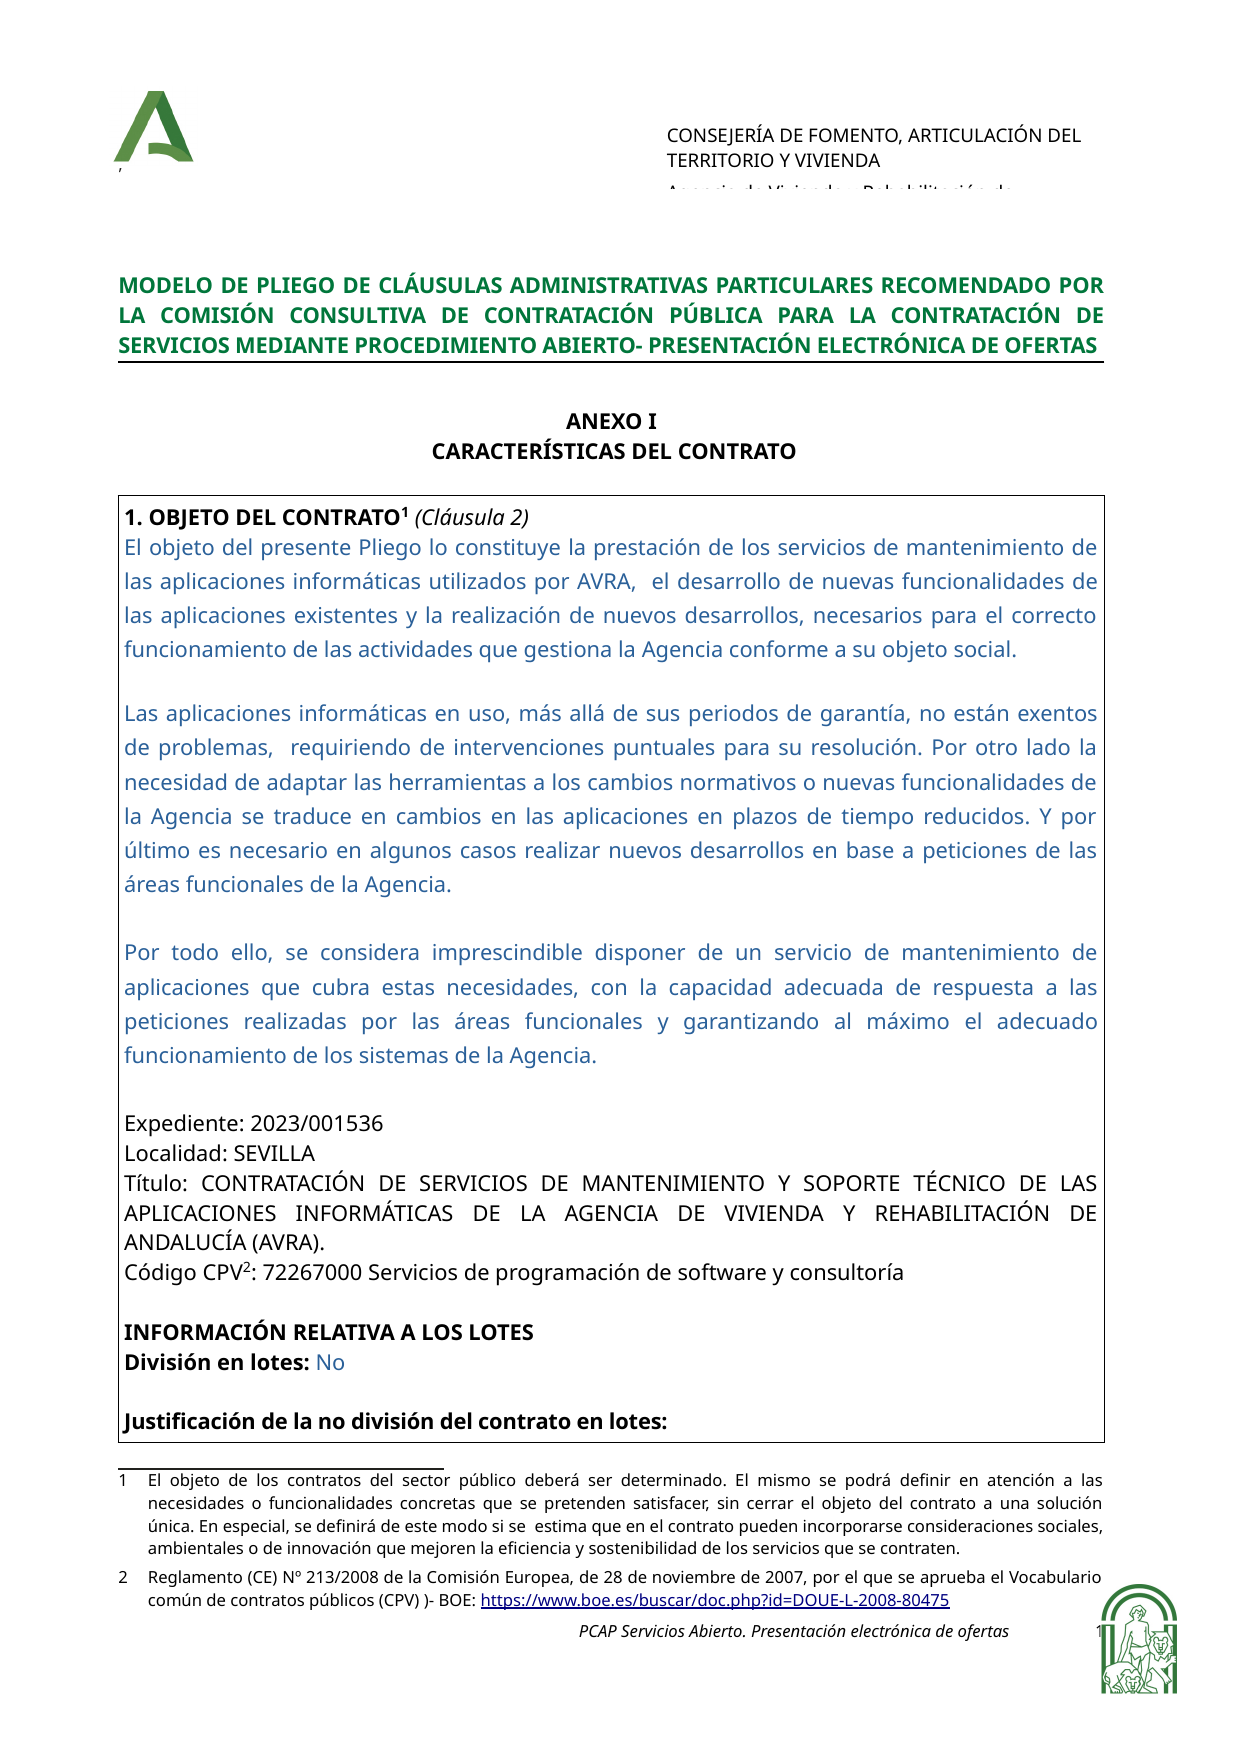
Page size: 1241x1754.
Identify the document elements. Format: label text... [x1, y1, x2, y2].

table_header 1. OBJETO DEL CONTRATO (Cláusula 2) El objeto del presente Pliego lo constituye la prestación de los servicios de mantenimiento de las aplicaciones informáticas utilizados por AVRA, el desarrollo de nuevas funcionalidades de las aplicaciones existentes y la realización de nuevos desarrollos, necesarios para el correcto funcionamiento de las actividades que gestiona la Agencia conforme a su objeto social. Las aplicaciones informáticas en uso, más allá de sus periodos de garantía, no están exentos de problemas, requiriendo de intervenciones puntuales para su resolución. Por otro lado la necesidad de adaptar las herramientas a los cambios normativos o nuevas funcionalidades de la Agencia se traduce en cambios en las aplicaciones en plazos de tiempo reducidos. Y por último es necesario en algunos casos realizar nuevos desarrollos en base a peticiones de las áreas funcionales de la Agencia. Por todo ello, se considera imprescindible disponer de un servicio de mantenimiento de aplicaciones que cubra estas necesidades, con la capacidad adecuada de respuesta a las peticiones realizadas por las áreas funcionales y garantizando al máximo el adecuado funcionamiento de los sistemas de la Agencia. Expediente: 2023/001536 Localidad: SEVILLA Título: CONTRATACIÓN DE SERVICIOS DE MANTENIMIENTO Y SOPORTE TÉCNICO DE LAS APLICACIONES INFORMÁTICAS DE LA AGENCIA DE VIVIENDA Y REHABILITACIÓN DE ANDALUCÍA (AVRA). Código CPV: 72267000 Servicios de programación de software y consultoría INFORMACIÓN RELATIVA A LOS LOTES División en lotes: No Justificación de la no división del contrato en lotes: [119, 496, 1104, 1442]
text CARACTERÍSTICAS DEL CONTRATO [118, 436, 1104, 465]
picture [109, 86, 198, 166]
picture [1100, 1582, 1178, 1695]
text Agencia de Vivienda y Rehabilitación de Andalucía [667, 179, 1104, 189]
text ANEXO I [118, 406, 1104, 436]
text [667, 59, 1104, 122]
text MODELO DE PLIEGO DE CLÁUSULAS ADMINISTRATIVAS PARTICULARES RECOMENDADO POR LA COMISIÓN CONSULTIVA DE CONTRATACIÓN PÚBLICA PARA LA CONTRATACIÓN DE SERVICIOS MEDIANTE PROCEDIMIENTO ABIERTO- PRESENTACIÓN ELECTRÓNICA DE OFERTAS [118, 270, 1104, 361]
text CONSEJERÍA DE FOMENTO, ARTICULACIÓN DEL TERRITORIO Y VIVIENDA [667, 122, 1104, 173]
